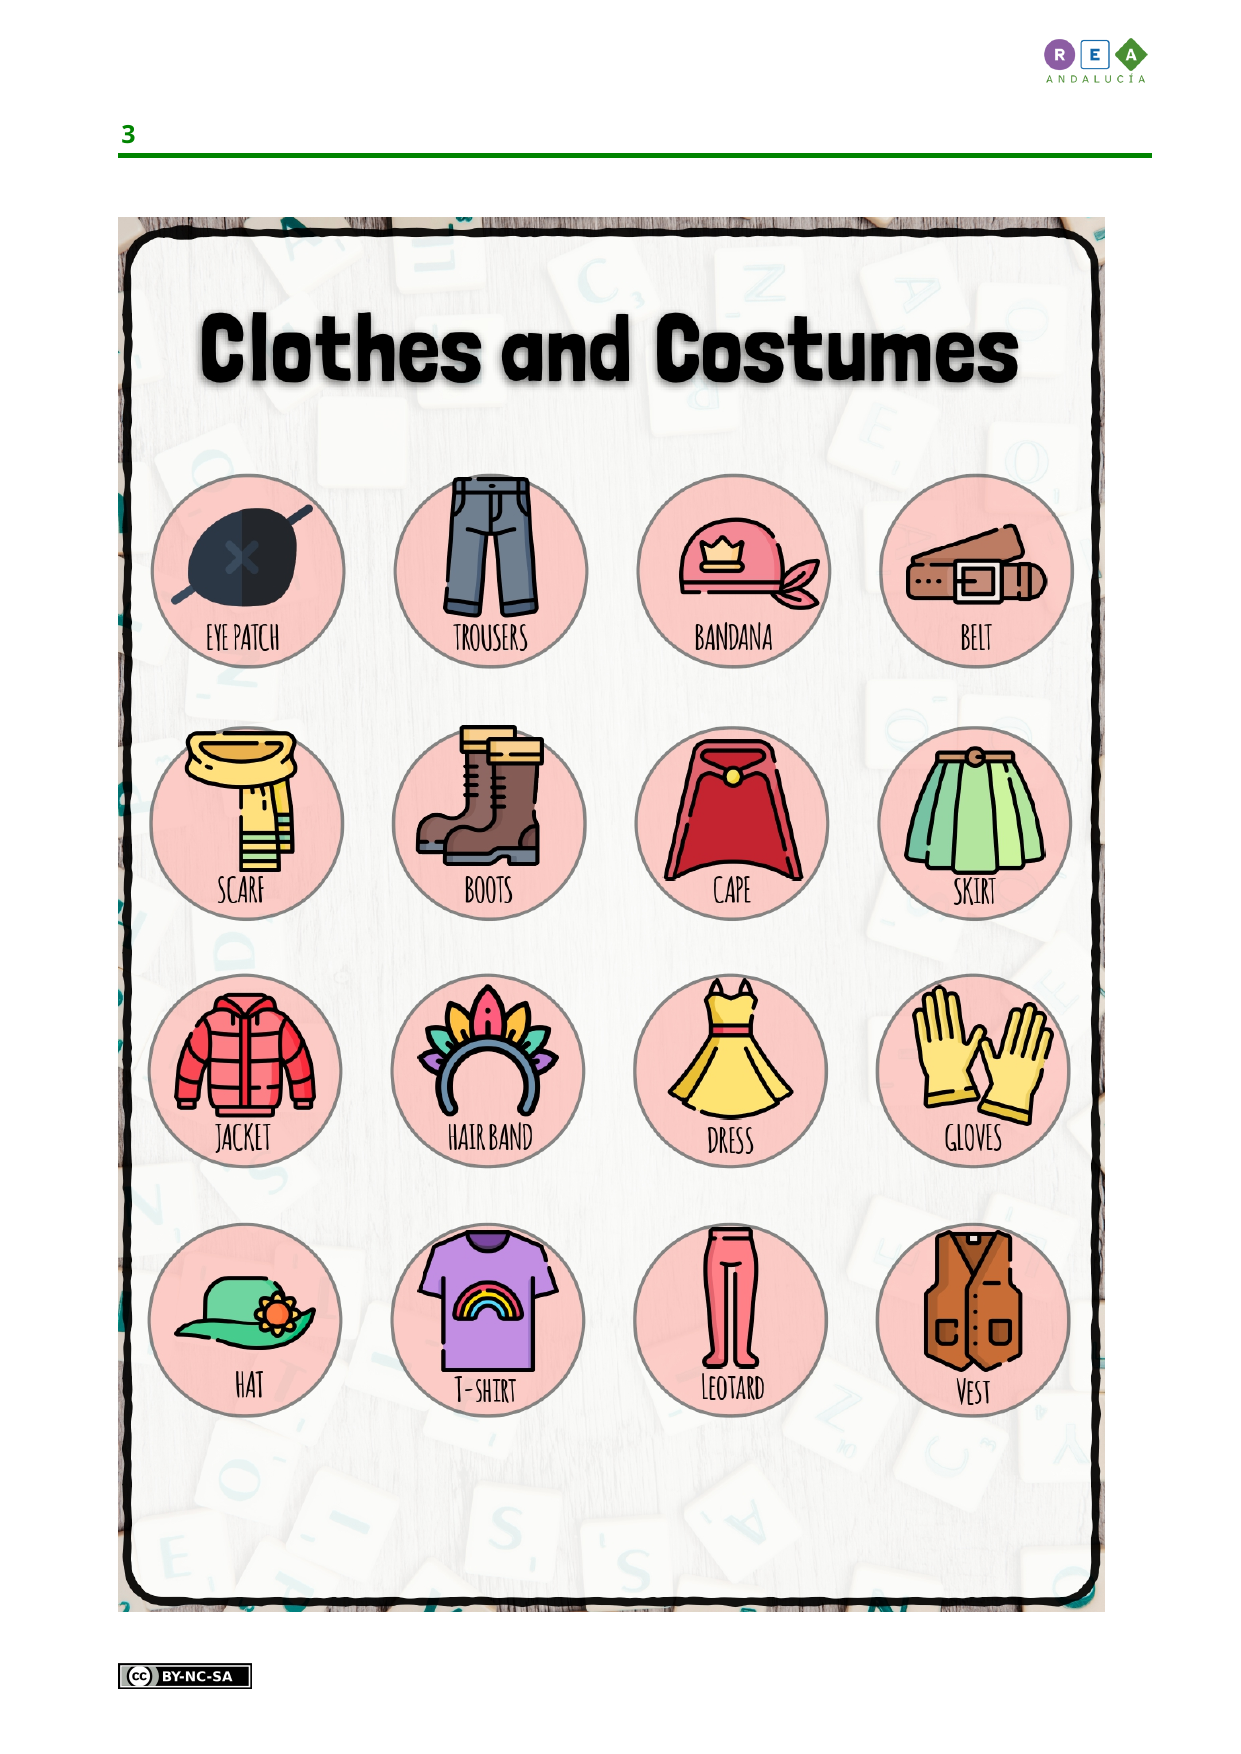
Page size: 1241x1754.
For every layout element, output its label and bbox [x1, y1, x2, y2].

picture [118, 217, 1105, 1612]
picture [118, 1663, 536, 1698]
picture [1039, 33, 1152, 88]
